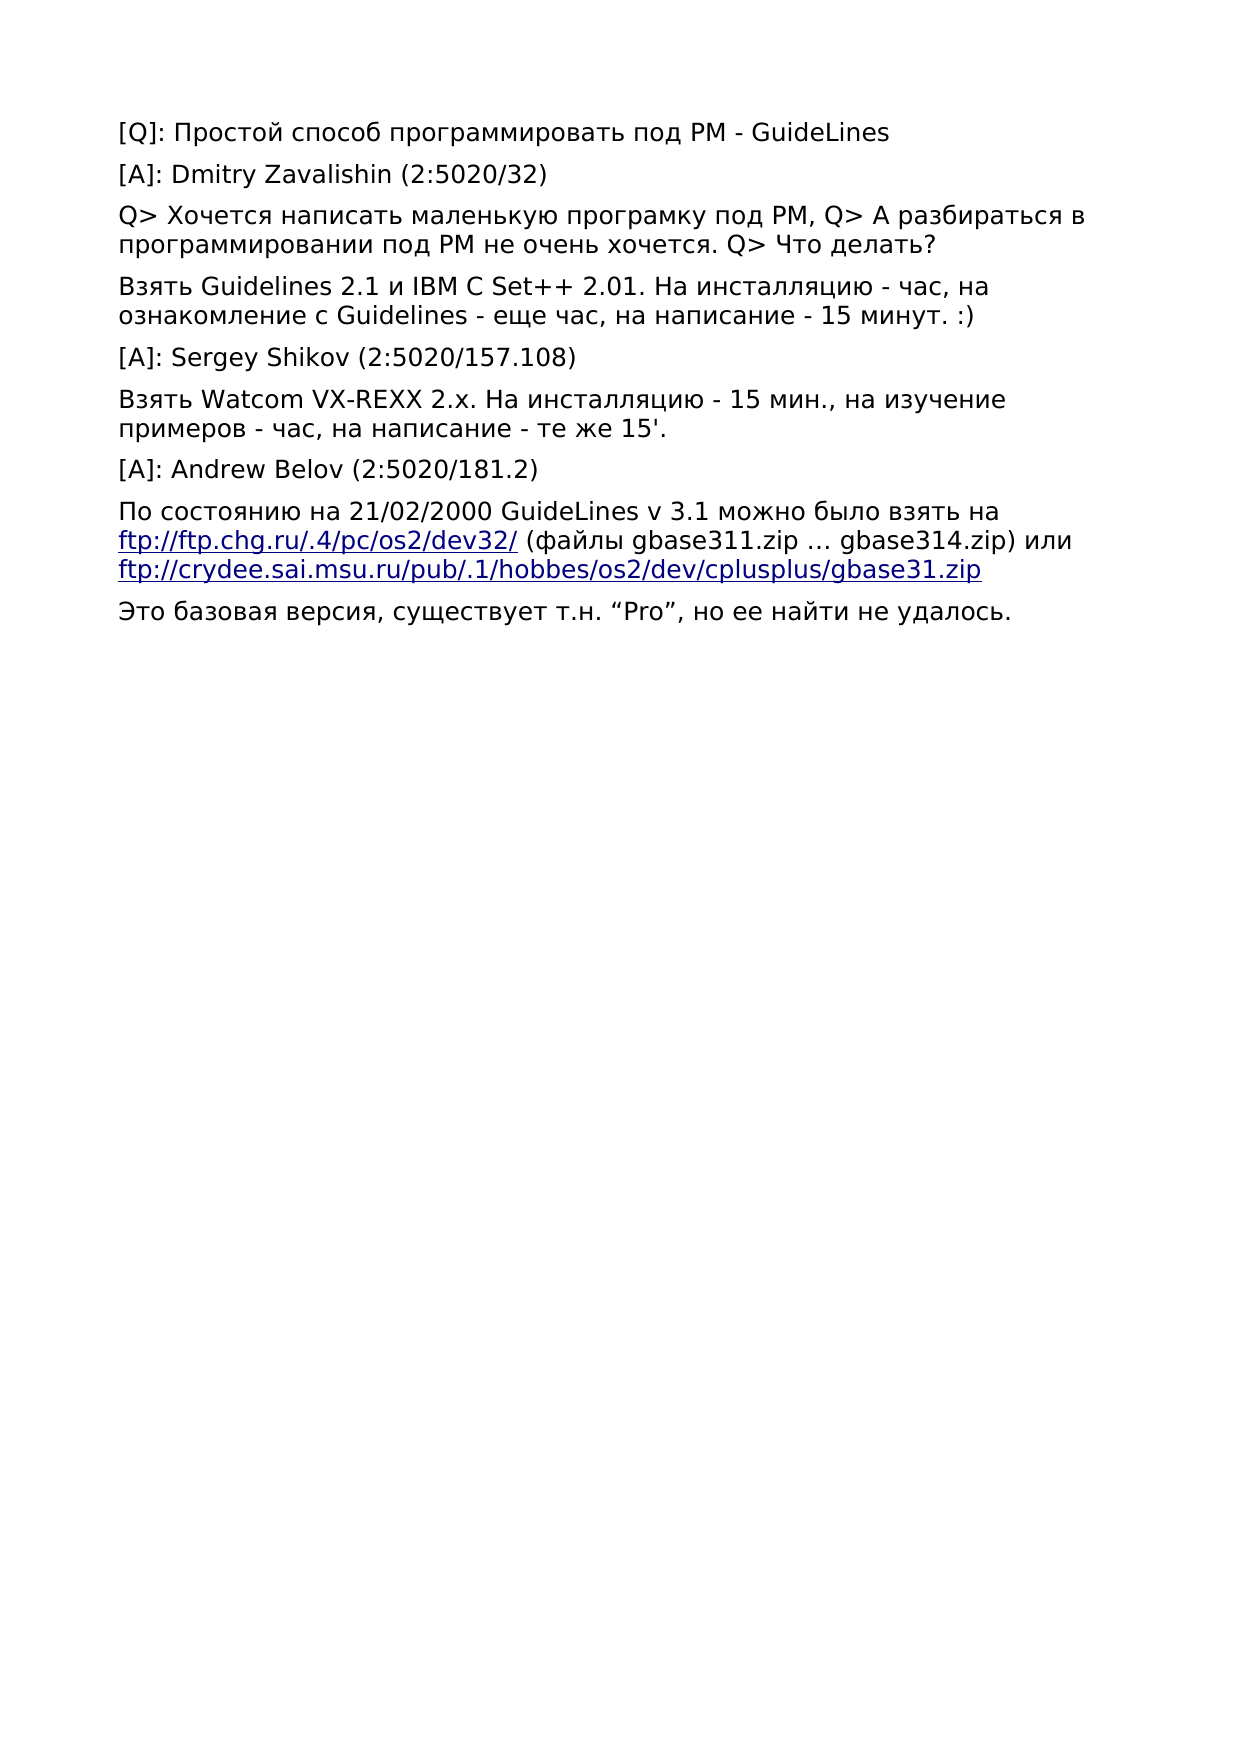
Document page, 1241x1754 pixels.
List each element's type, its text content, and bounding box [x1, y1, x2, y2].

text Это базовая версия, существует т.н. “Pro”, но ее найти не удалось. [118, 597, 1122, 626]
text [A]: Dmitry Zavalishin (2:5020/32) [118, 160, 1122, 189]
text По состоянию на 21/02/2000 GuideLines v 3.1 можно было взять на ftp://ftp.chg.ru/.4/pc/os2/dev32/ (файлы gbase311.zip … gbase314.zip) или ftp://crydee.sai.msu.ru/pub/.1/hobbes/os2/dev/cplusplus/gbase31.zip [118, 497, 1122, 585]
text Взять Guidelines 2.1 и IBM C Set++ 2.01. Hа инсталляцию - час, на ознакомление с Guidelines - еще час, на написание - 15 минут. :) [118, 272, 1122, 331]
text [A]: Sergey Shikov (2:5020/157.108) [118, 343, 1122, 372]
text [A]: Andrew Belov (2:5020/181.2) [118, 456, 1122, 485]
text Q> Хочется написать маленькую пpогpамку под PM, Q> А pазбиpаться в пpогpаммиpовании под PM не очень хочется. Q> Что делать? [118, 201, 1122, 260]
text [Q]: Простой способ программировать под PM - GuideLines [118, 118, 1122, 147]
text Взять Watcom VX-REXX 2.x. Hа инсталляцию - 15 мин., на изучение примеров - час, на написание - те же 15'. [118, 385, 1122, 443]
